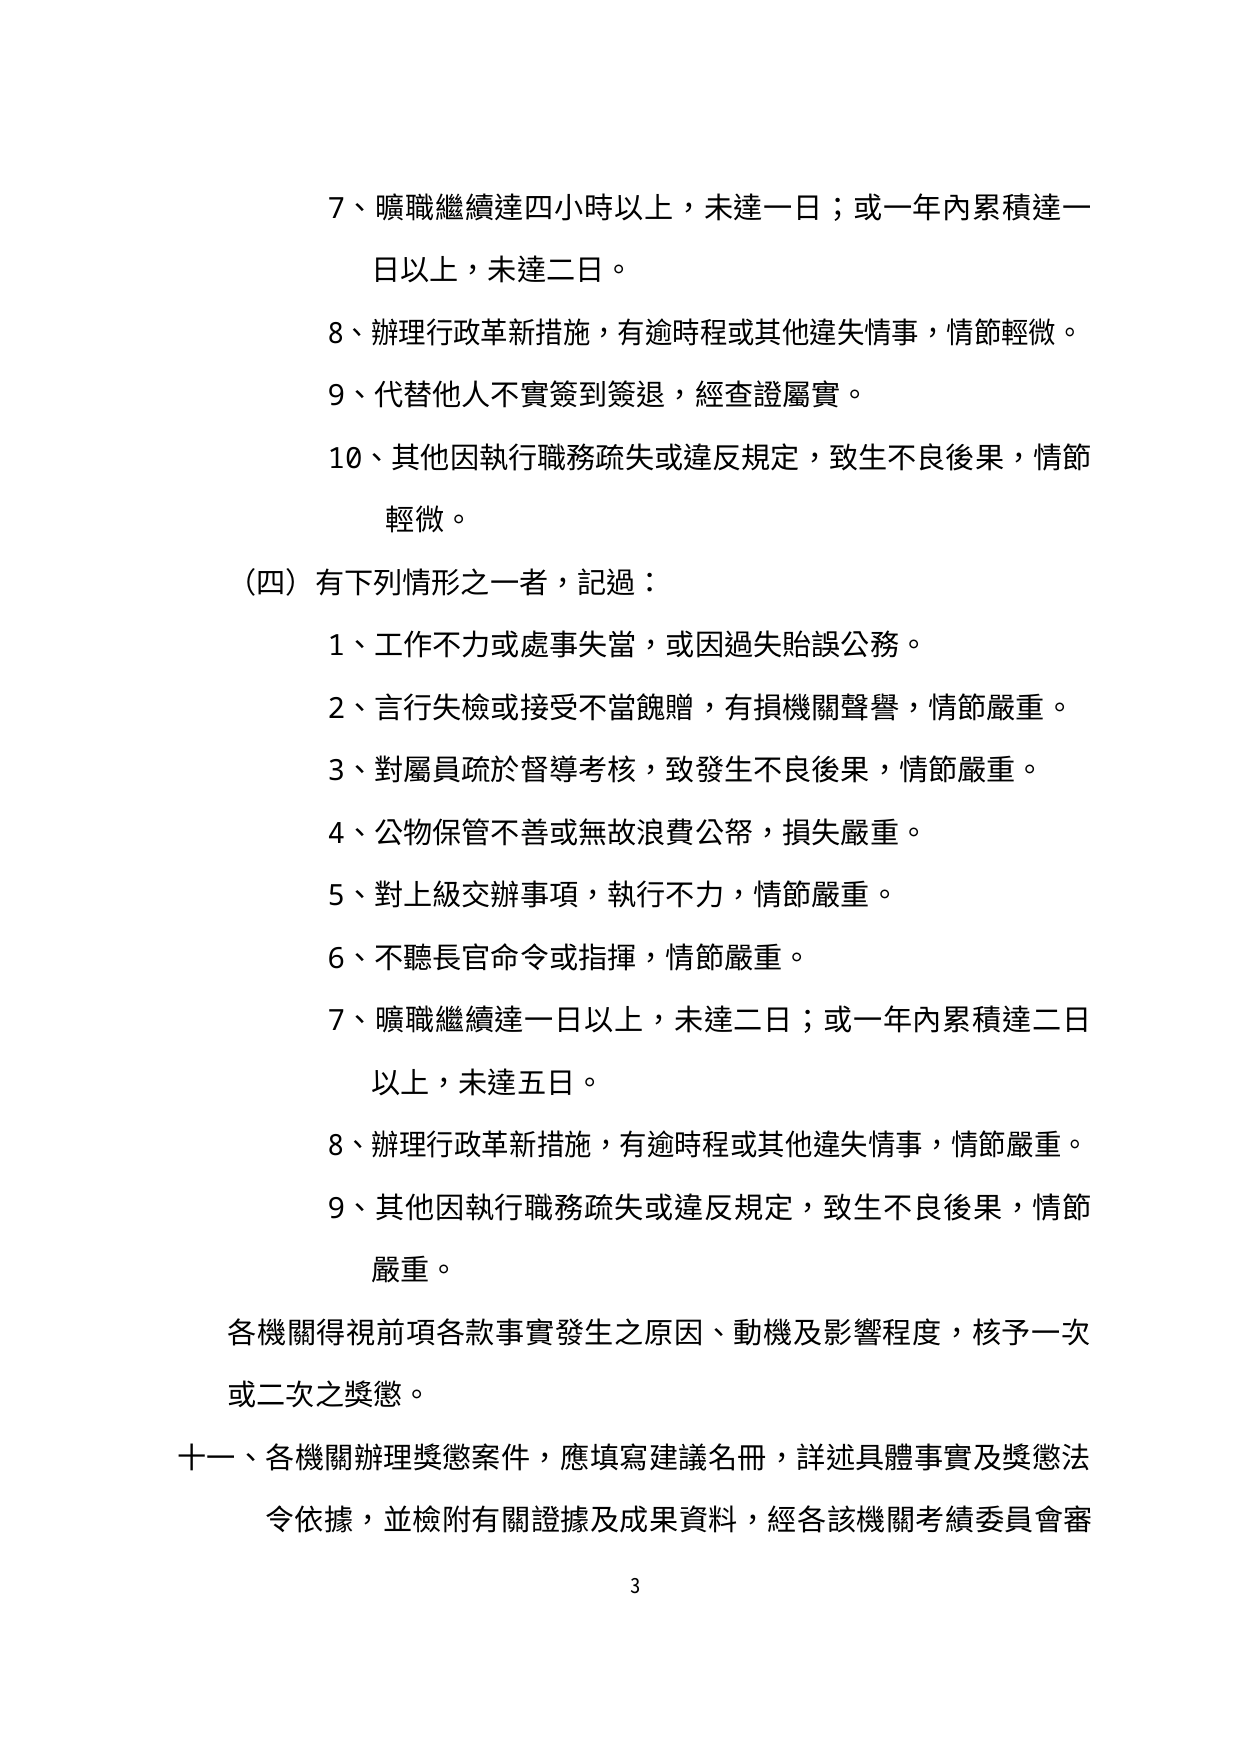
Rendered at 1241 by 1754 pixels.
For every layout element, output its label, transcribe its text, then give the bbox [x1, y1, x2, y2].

text 5、對上級交辦事項，執行不力，情節嚴重。 [327, 851, 1092, 914]
text 9、代替他人不實簽到簽退，經查證屬實。 [327, 351, 1092, 414]
text 各機關得視前項各款事實發生之原因、動機及影響程度，核予一次或二次之獎懲。 [227, 1289, 1092, 1414]
text 3、對屬員疏於督導考核，致發生不良後果，情節嚴重。 [327, 726, 1092, 789]
text 10、其他因執行職務疏失或違反規定，致生不良後果，情節輕微。 [327, 414, 1092, 539]
text 2、言行失檢或接受不當餽贈，有損機關聲譽，情節嚴重。 [327, 664, 1092, 726]
text （四）有下列情形之一者，記過： [227, 539, 1092, 601]
text 十一、各機關辦理獎懲案件，應填寫建議名冊，詳述具體事實及獎懲法令依據，並檢附有關證據及成果資料，經各該機關考績委員會審 [177, 1414, 1092, 1539]
text 1、工作不力或處事失當，或因過失貽誤公務。 [327, 601, 1092, 664]
text 7、曠職繼續達四小時以上，未達一日；或一年內累積達一日以上，未達二日。 [327, 164, 1092, 289]
text 8、辦理行政革新措施，有逾時程或其他違失情事，情節輕微。 [327, 289, 1092, 351]
text 6、不聽長官命令或指揮，情節嚴重。 [327, 914, 1092, 976]
text 7、曠職繼續達一日以上，未達二日；或一年內累積達二日以上，未達五日。 [327, 976, 1092, 1101]
text 4、公物保管不善或無故浪費公帑，損失嚴重。 [327, 789, 1092, 851]
text 9、其他因執行職務疏失或違反規定，致生不良後果，情節嚴重。 [327, 1164, 1092, 1289]
text 8、辦理行政革新措施，有逾時程或其他違失情事，情節嚴重。 [327, 1101, 1092, 1164]
